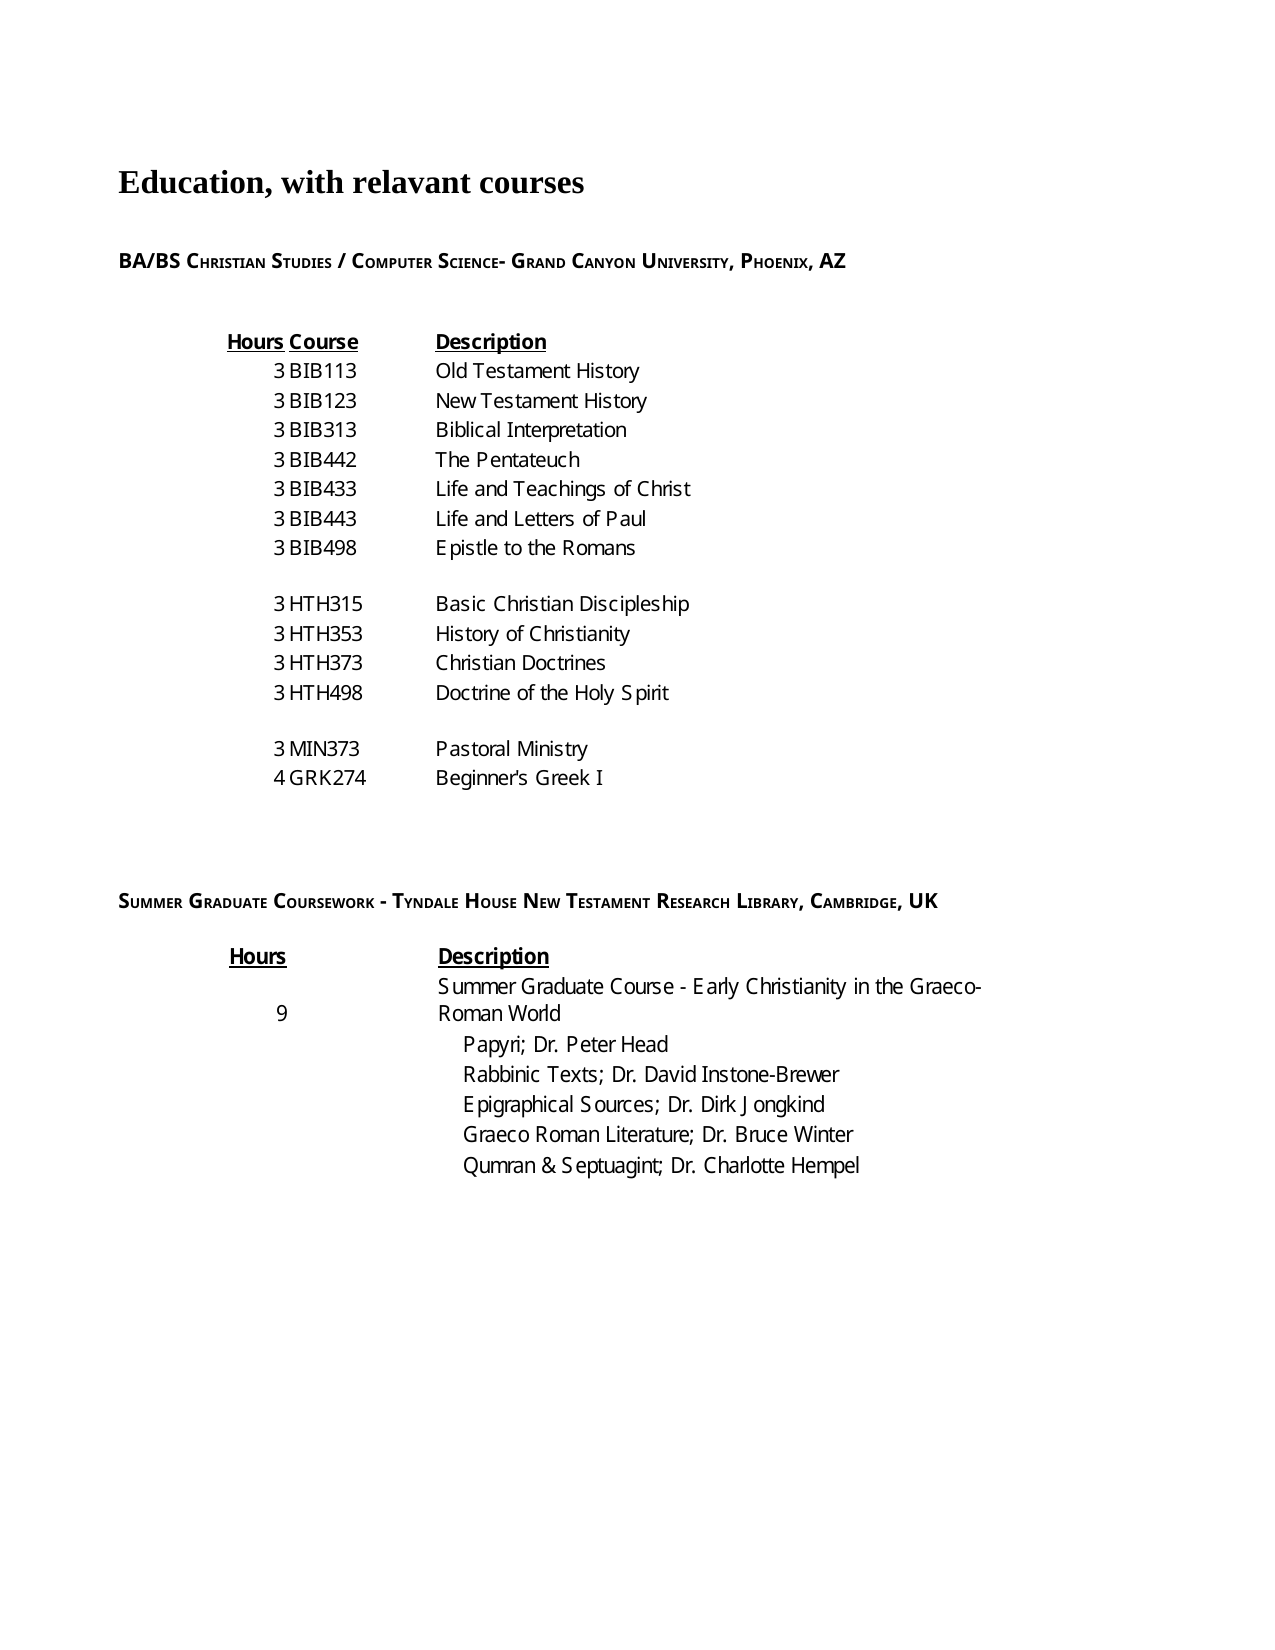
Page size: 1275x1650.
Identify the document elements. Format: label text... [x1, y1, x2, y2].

text Education, with relavant courses [118, 163, 1157, 200]
text BA/BS Christian Studies / Computer Science- Grand Canyon University, Phoenix, AZ [118, 246, 1157, 274]
text Summer Graduate Coursework - Tyndale House New Testament Research Library, Cambridge, UK [118, 886, 1157, 914]
